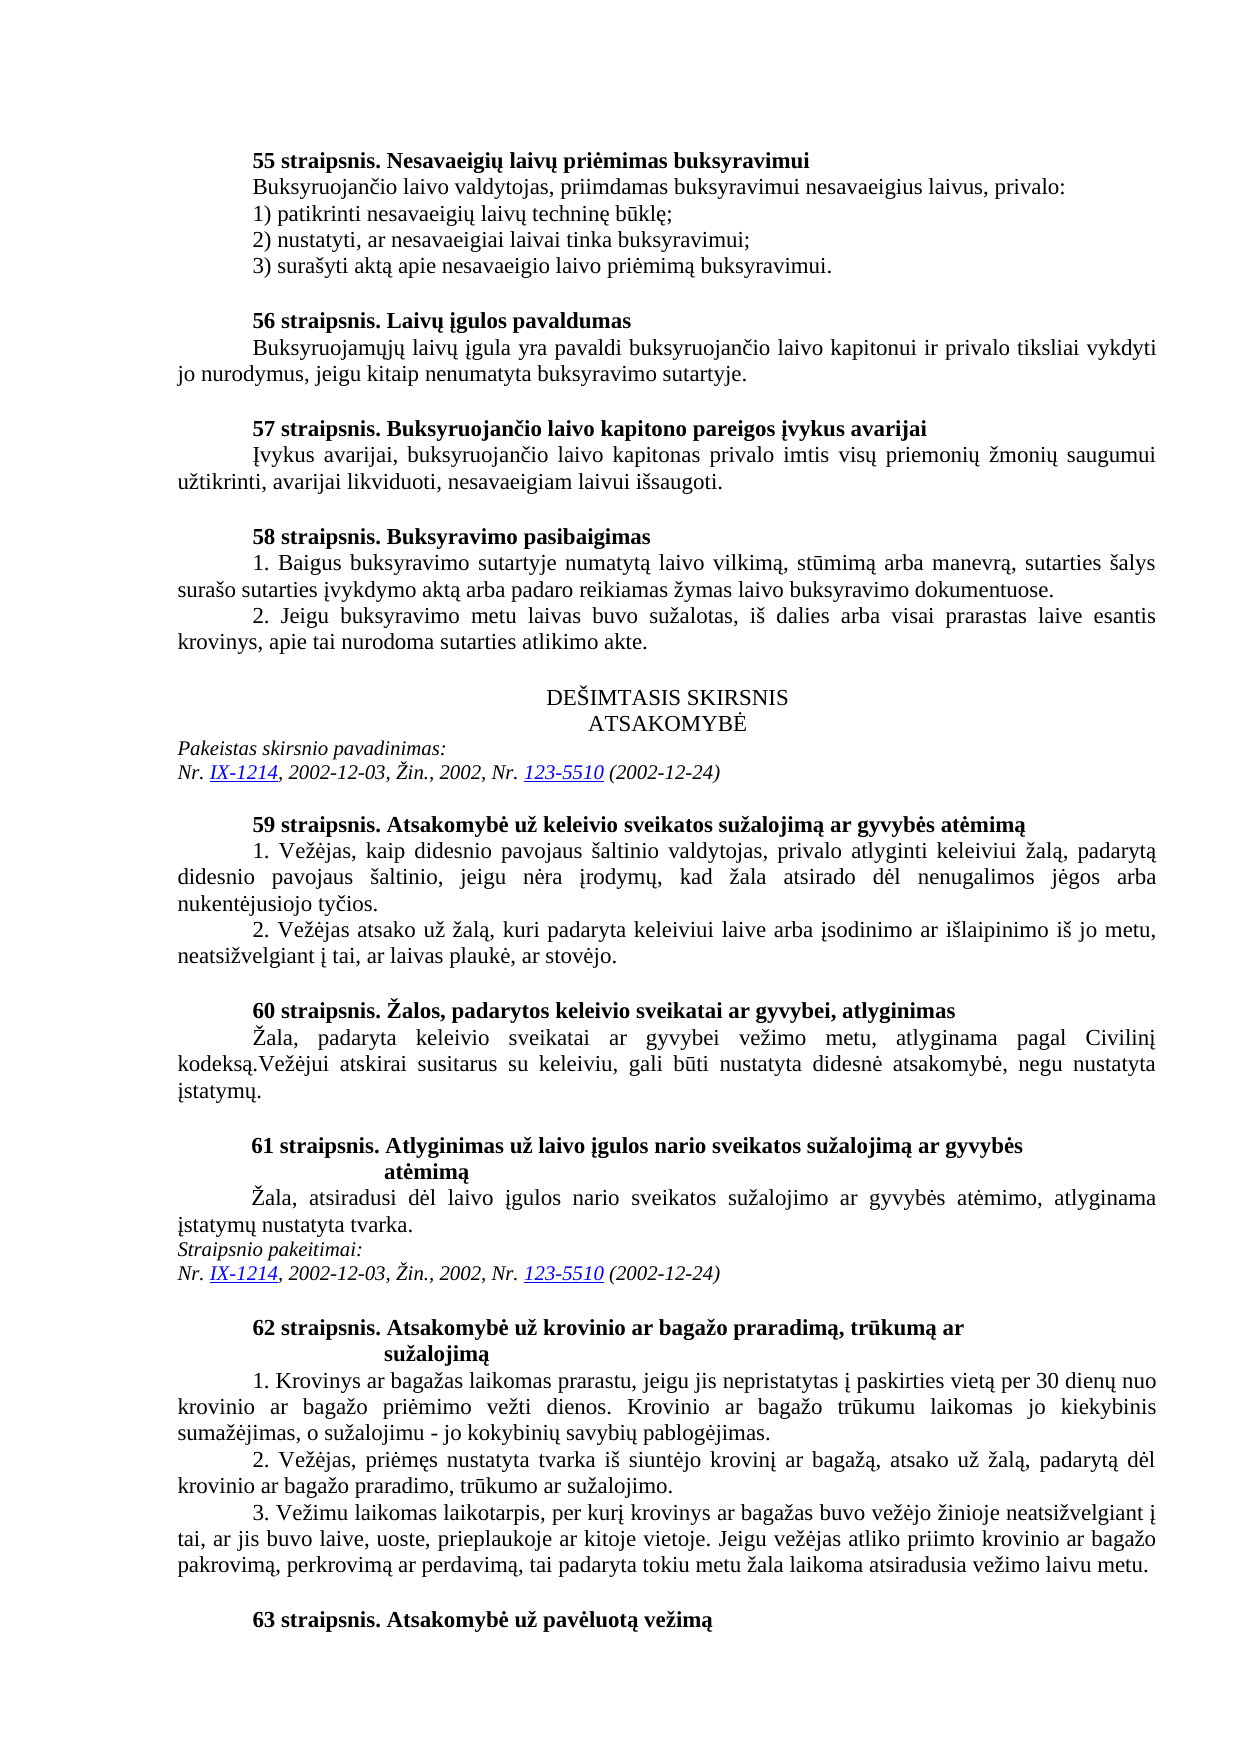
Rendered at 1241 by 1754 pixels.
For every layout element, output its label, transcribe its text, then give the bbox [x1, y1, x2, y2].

text sužalojimą [177, 1340, 1158, 1367]
text 1. Krovinys ar bagažas laikomas prarastu, jeigu jis nepristatytas į paskirties vietą per 30 dienų nuo krovinio ar bagažo priėmimo vežti dienos. Krovinio ar bagažo trūkumu laikomas jo kiekybinis sumažėjimas, o sužalojimu - jo kokybinių savybių pablogėjimas. [177, 1367, 1158, 1446]
text DEŠIMTASIS SKIRSNIS [177, 683, 1158, 710]
text Pakeistas skirsnio pavadinimas: [177, 736, 1158, 760]
text 59 straipsnis. Atsakomybė už keleivio sveikatos sužalojimą ar gyvybės atėmimą [177, 811, 1158, 837]
text 3) surašyti aktą apie nesavaeigio laivo priėmimą buksyravimui. [177, 252, 1158, 279]
text 55 straipsnis. Nesavaeigių laivų priėmimas buksyravimui [177, 147, 1158, 173]
text 58 straipsnis. Buksyravimo pasibaigimas [177, 523, 1158, 549]
text 3. Vežimu laikomas laikotarpis, per kurį krovinys ar bagažas buvo vežėjo žinioje neatsižvelgiant į tai, ar jis buvo laive, uoste, prieplaukoje ar kitoje vietoje. Jeigu vežėjas atliko priimto krovinio ar bagažo pakrovimą, perkrovimą ar perdavimą, tai padaryta tokiu metu žala laikoma atsiradusia vežimo laivu metu. [177, 1498, 1158, 1578]
text Buksyruojančio laivo valdytojas, priimdamas buksyravimui nesavaeigius laivus, privalo: [177, 173, 1158, 199]
text 57 straipsnis. Buksyruojančio laivo kapitono pareigos įvykus avarijai [177, 415, 1158, 442]
text 61 straipsnis. Atlyginimas už laivo įgulos nario sveikatos sužalojimą ar gyvybės [177, 1132, 1158, 1158]
text atėmimą [177, 1158, 1158, 1184]
text Žala, atsiradusi dėl laivo įgulos nario sveikatos sužalojimo ar gyvybės atėmimo, atlyginama įstatymų nustatyta tvarka. [177, 1184, 1158, 1237]
text 2. Jeigu buksyravimo metu laivas buvo sužalotas, iš dalies arba visai prarastas laive esantis krovinys, apie tai nurodoma sutarties atlikimo akte. [177, 602, 1158, 655]
text Nr. IX-1214, 2002-12-03, Žin., 2002, Nr. 123-5510 (2002-12-24) [177, 1261, 1158, 1285]
text 1) patikrinti nesavaeigių laivų techninę būklę; [177, 199, 1158, 226]
text 2. Vežėjas atsako už žalą, kuri padaryta keleiviui laive arba įsodinimo ar išlaipinimo iš jo metu, neatsižvelgiant į tai, ar laivas plaukė, ar stovėjo. [177, 916, 1158, 969]
text Įvykus avarijai, buksyruojančio laivo kapitonas privalo imtis visų priemonių žmonių saugumui užtikrinti, avarijai likviduoti, nesavaeigiam laivui išsaugoti. [177, 442, 1158, 494]
text ATSAKOMYBĖ [177, 710, 1158, 736]
text 1. Vežėjas, kaip didesnio pavojaus šaltinio valdytojas, privalo atlyginti keleiviui žalą, padarytą didesnio pavojaus šaltinio, jeigu nėra įrodymų, kad žala atsirado dėl nenugalimos jėgos arba nukentėjusiojo tyčios. [177, 837, 1158, 916]
text Straipsnio pakeitimai: [177, 1237, 1158, 1261]
text 62 straipsnis. Atsakomybė už krovinio ar bagažo praradimą, trūkumą ar [177, 1314, 1158, 1340]
text Žala, padaryta keleivio sveikatai ar gyvybei vežimo metu, atlyginama pagal Civilinį kodeksą.Vežėjui atskirai susitarus su keleiviu, gali būti nustatyta didesnė atsakomybė, negu nustatyta įstatymų. [177, 1024, 1158, 1103]
text 60 straipsnis. Žalos, padarytos keleivio sveikatai ar gyvybei, atlyginimas [177, 998, 1158, 1024]
text 2. Vežėjas, priėmęs nustatyta tvarka iš siuntėjo krovinį ar bagažą, atsako už žalą, padarytą dėl krovinio ar bagažo praradimo, trūkumo ar sužalojimo. [177, 1446, 1158, 1498]
text 2) nustatyti, ar nesavaeigiai laivai tinka buksyravimui; [177, 226, 1158, 252]
text 63 straipsnis. Atsakomybė už pavėluotą vežimą [177, 1606, 1158, 1633]
text 56 straipsnis. Laivų įgulos pavaldumas [177, 307, 1158, 334]
text 1. Baigus buksyravimo sutartyje numatytą laivo vilkimą, stūmimą arba manevrą, sutarties šalys surašo sutarties įvykdymo aktą arba padaro reikiamas žymas laivo buksyravimo dokumentuose. [177, 549, 1158, 602]
text Buksyruojamųjų laivų įgula yra pavaldi buksyruojančio laivo kapitonui ir privalo tiksliai vykdyti jo nurodymus, jeigu kitaip nenumatyta buksyravimo sutartyje. [177, 334, 1158, 386]
text Nr. IX-1214, 2002-12-03, Žin., 2002, Nr. 123-5510 (2002-12-24) [177, 760, 1158, 784]
